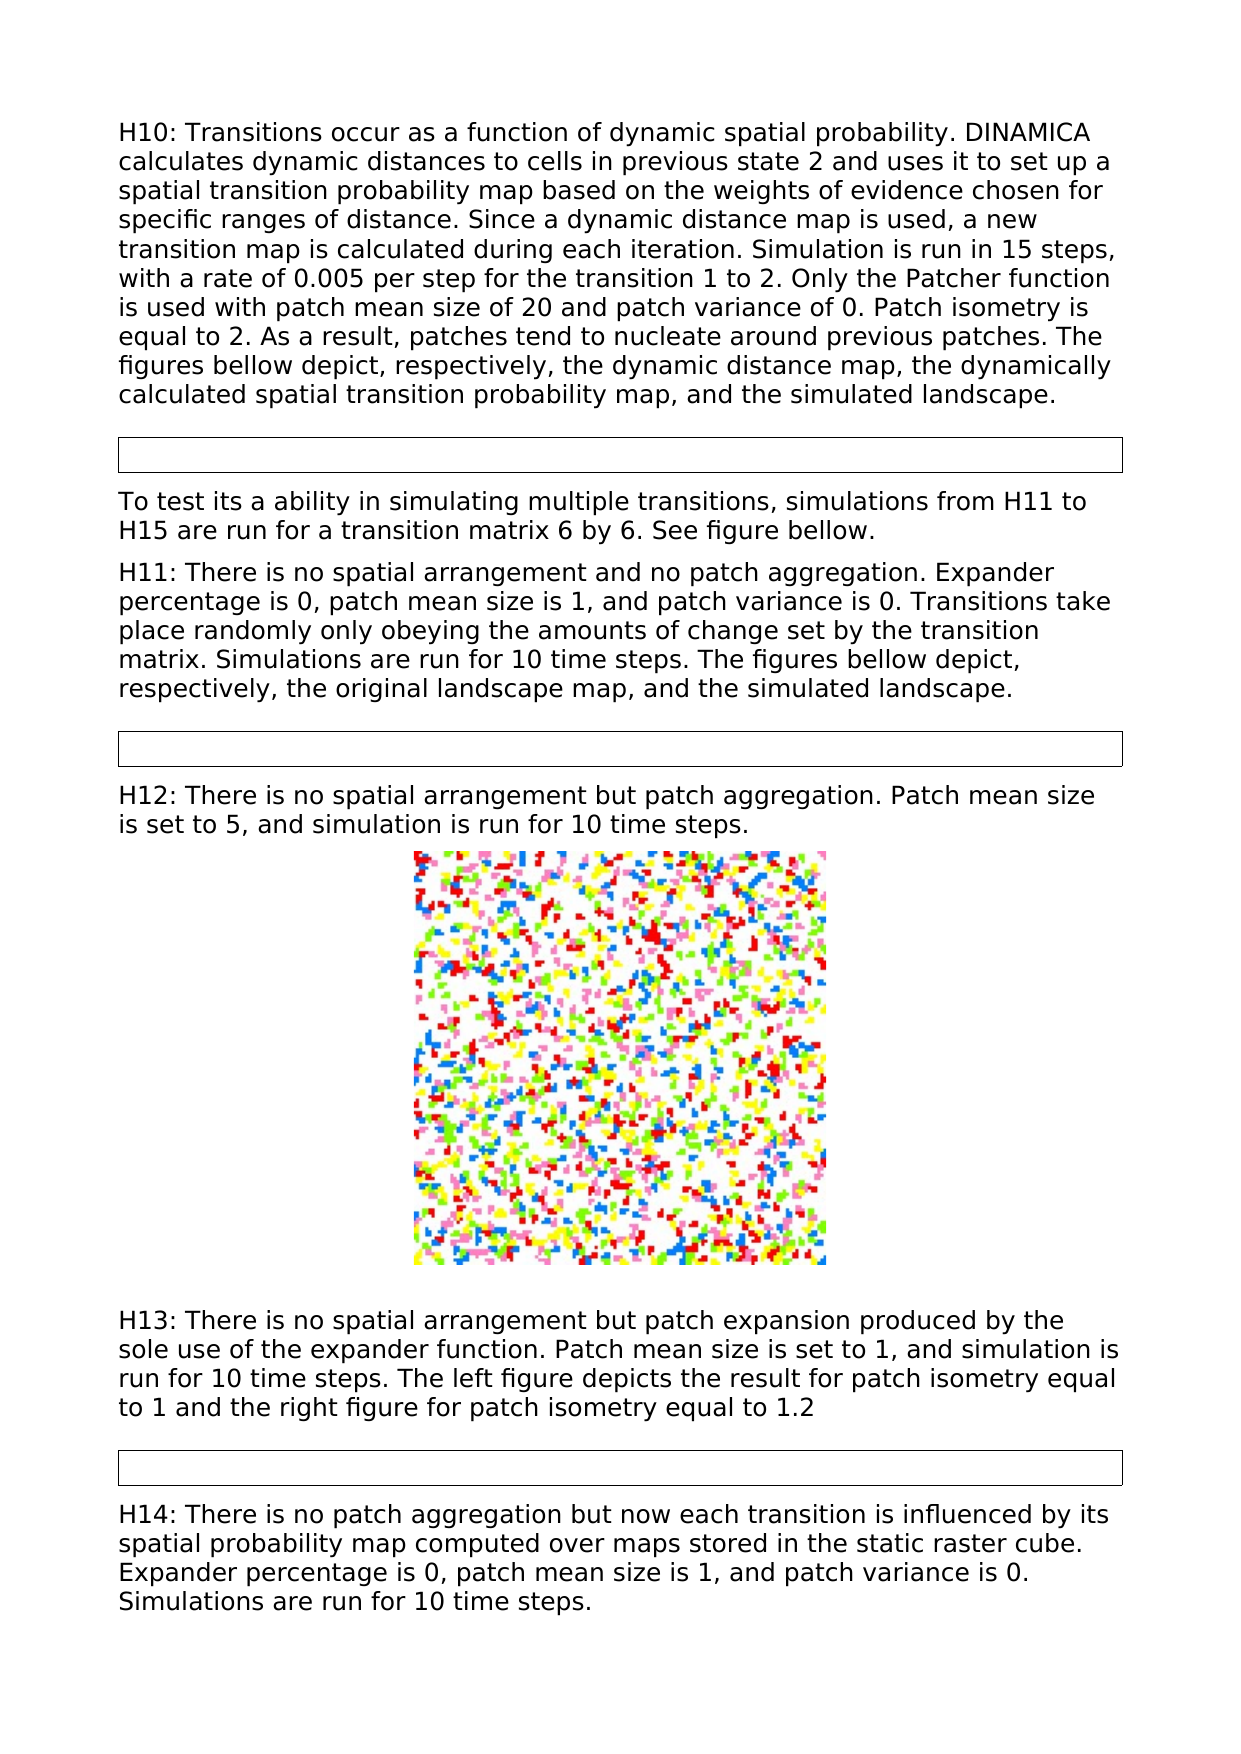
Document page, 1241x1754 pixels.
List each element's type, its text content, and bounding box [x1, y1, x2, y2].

table_header [119, 732, 1122, 766]
text H14: There is no patch aggregation but now each transition is influenced by its spatial probability map computed over maps stored in the static raster cube. Expander percentage is 0, patch mean size is 1, and patch variance is 0. Simulations are run for 10 time steps. [118, 1500, 1122, 1617]
table_header [119, 438, 1122, 472]
text H10: Transitions occur as a function of dynamic spatial probability. DINAMICA calculates dynamic distances to cells in previous state 2 and uses it to set up a spatial transition probability map based on the weights of evidence chosen for specific ranges of distance. Since a dynamic distance map is used, a new transition map is calculated during each iteration. Simulation is run in 15 steps, with a rate of 0.005 per step for the transition 1 to 2. Only the Patcher function is used with patch mean size of 20 and patch variance of 0. Patch isometry is equal to 2. As a result, patches tend to nucleate around previous patches. The figures bellow depict, respectively, the dynamic distance map, the dynamically calculated spatial transition probability map, and the simulated landscape. [118, 118, 1122, 410]
text H12: There is no spatial arrangement but patch aggregation. Patch mean size is set to 5, and simulation is run for 10 time steps. [118, 781, 1122, 839]
picture [413, 851, 827, 1265]
table_header [119, 1451, 1122, 1485]
text To test its a ability in simulating multiple transitions, simulations from H11 to H15 are run for a transition matrix 6 by 6. See figure bellow. [118, 487, 1122, 545]
text H11: There is no spatial arrangement and no patch aggregation. Expander percentage is 0, patch mean size is 1, and patch variance is 0. Transitions take place randomly only obeying the amounts of change set by the transition matrix. Simulations are run for 10 time steps. The figures bellow depict, respectively, the original landscape map, and the simulated landscape. [118, 558, 1122, 704]
text H13: There is no spatial arrangement but patch expansion produced by the sole use of the expander function. Patch mean size is set to 1, and simulation is run for 10 time steps. The left figure depicts the result for patch isometry equal to 1 and the right figure for patch isometry equal to 1.2 [118, 1306, 1122, 1423]
